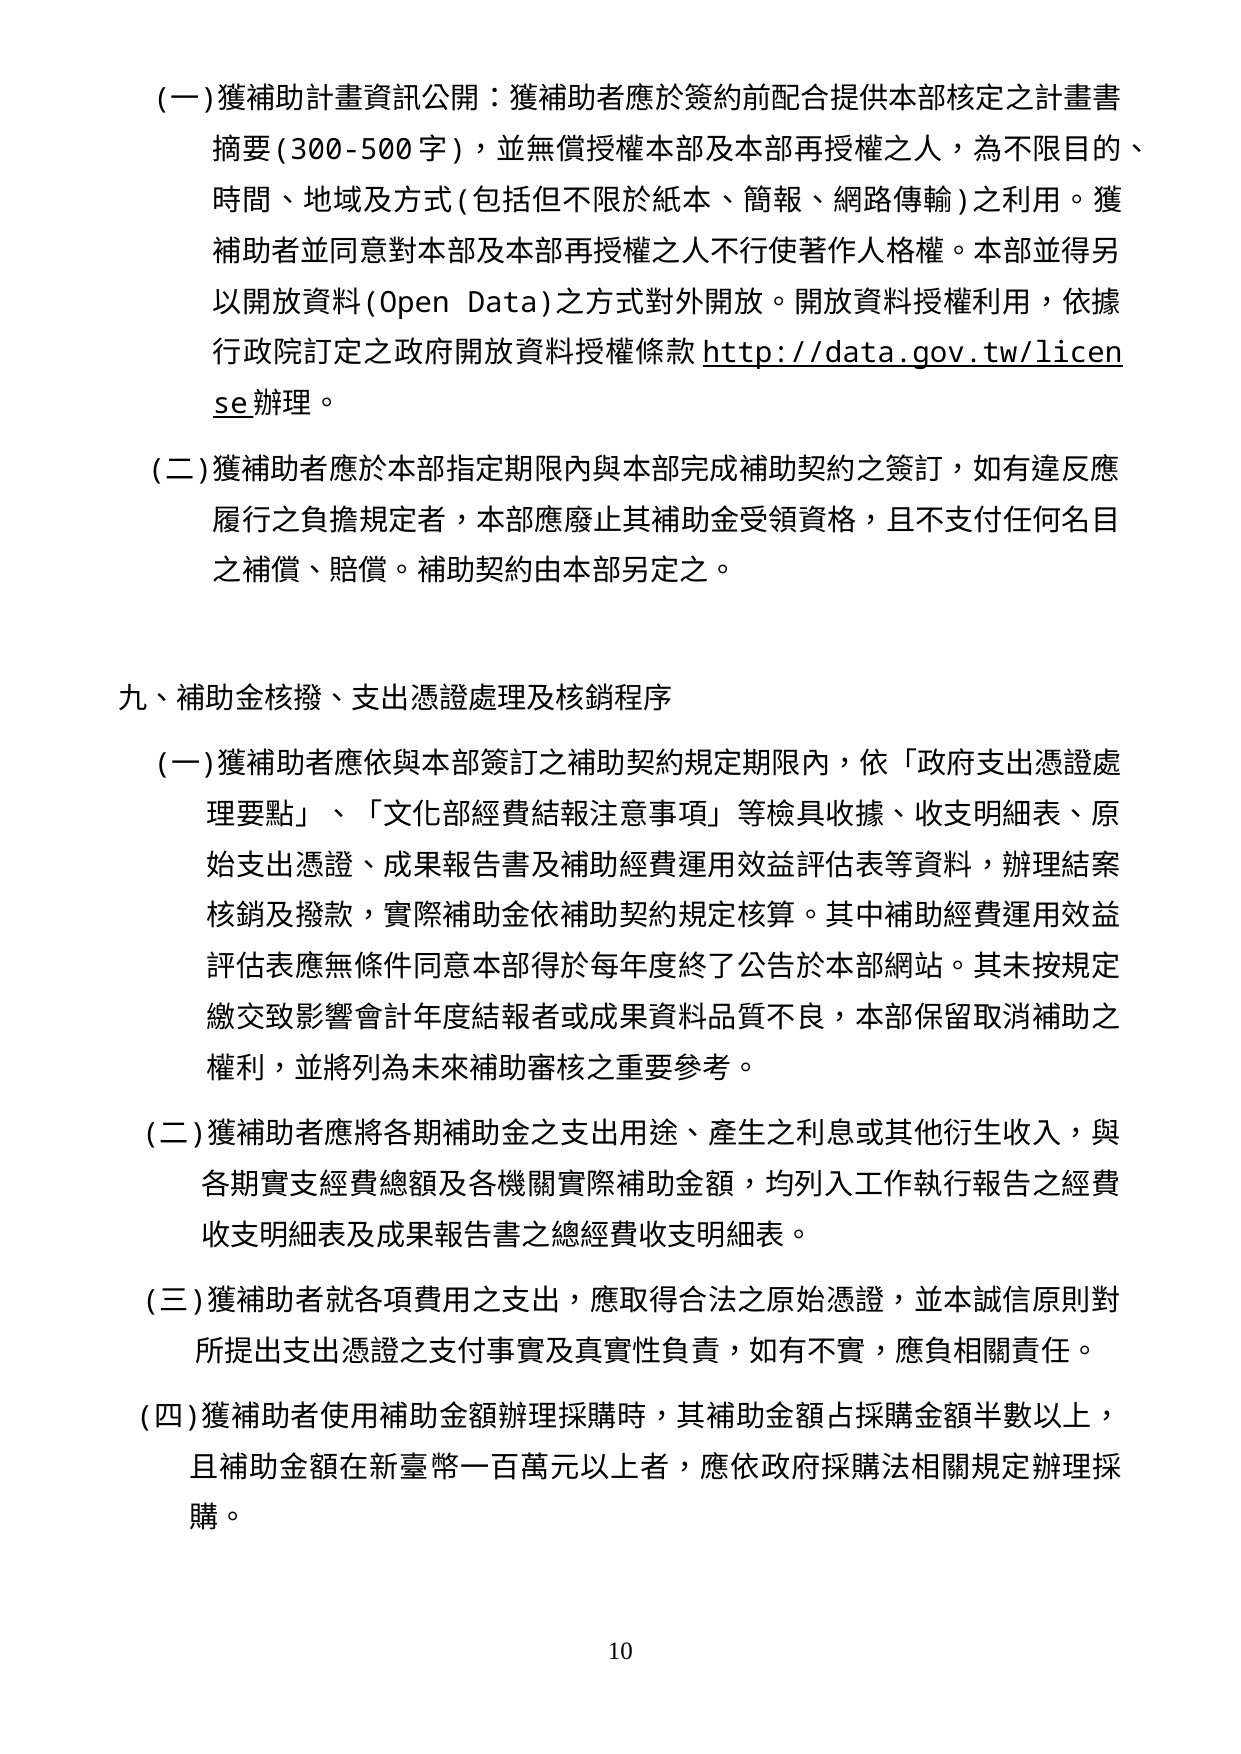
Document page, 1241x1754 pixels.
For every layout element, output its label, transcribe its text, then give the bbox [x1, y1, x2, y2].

text (四)獲補助者使用補助金額辦理採購時，其補助金額占採購金額半數以上，且補助金額在新臺幣一百萬元以上者，應依政府採購法相關規定辦理採購。 [136, 1392, 1122, 1536]
text (二)獲補助者應將各期補助金之支出用途、產生之利息或其他衍生收入，與各期實支經費總額及各機關實際補助金額，均列入工作執行報告之經費收支明細表及成果報告書之總經費收支明細表。 [142, 1109, 1122, 1253]
text (三)獲補助者就各項費用之支出，應取得合法之原始憑證，並本誠信原則對所提出支出憑證之支付事實及真實性負責，如有不實，應負相關責任。 [142, 1276, 1122, 1369]
text (二)獲補助者應於本部指定期限內與本部完成補助契約之簽訂，如有違反應履行之負擔規定者，本部應廢止其補助金受領資格，且不支付任何名目之補償、賠償。補助契約由本部另定之。 [148, 445, 1122, 589]
text 九、補助金核撥、支出憑證處理及核銷程序 [118, 674, 1122, 717]
text (一)獲補助計畫資訊公開：獲補助者應於簽約前配合提供本部核定之計畫書摘要(300-500字)，並無償授權本部及本部再授權之人，為不限目的、時間、地域及方式(包括但不限於紙本、簡報、網路傳輸)之利用。獲補助者並同意對本部及本部再授權之人不行使著作人格權。本部並得另以開放資料(Open Data)之方式對外開放。開放資料授權利用，依據行政院訂定之政府開放資料授權條款http://data.gov.tw/license辦理。 [100, 75, 1122, 422]
text (一)獲補助者應依與本部簽訂之補助契約規定期限內，依「政府支出憑證處理要點」、「文化部經費結報注意事項」等檢具收據、收支明細表、原始支出憑證、成果報告書及補助經費運用效益評估表等資料，辦理結案核銷及撥款，實際補助金依補助契約規定核算。其中補助經費運用效益評估表應無條件同意本部得於每年度終了公告於本部網站。其未按規定繳交致影響會計年度結報者或成果資料品質不良，本部保留取消補助之權利，並將列為未來補助審核之重要參考。 [136, 740, 1122, 1086]
